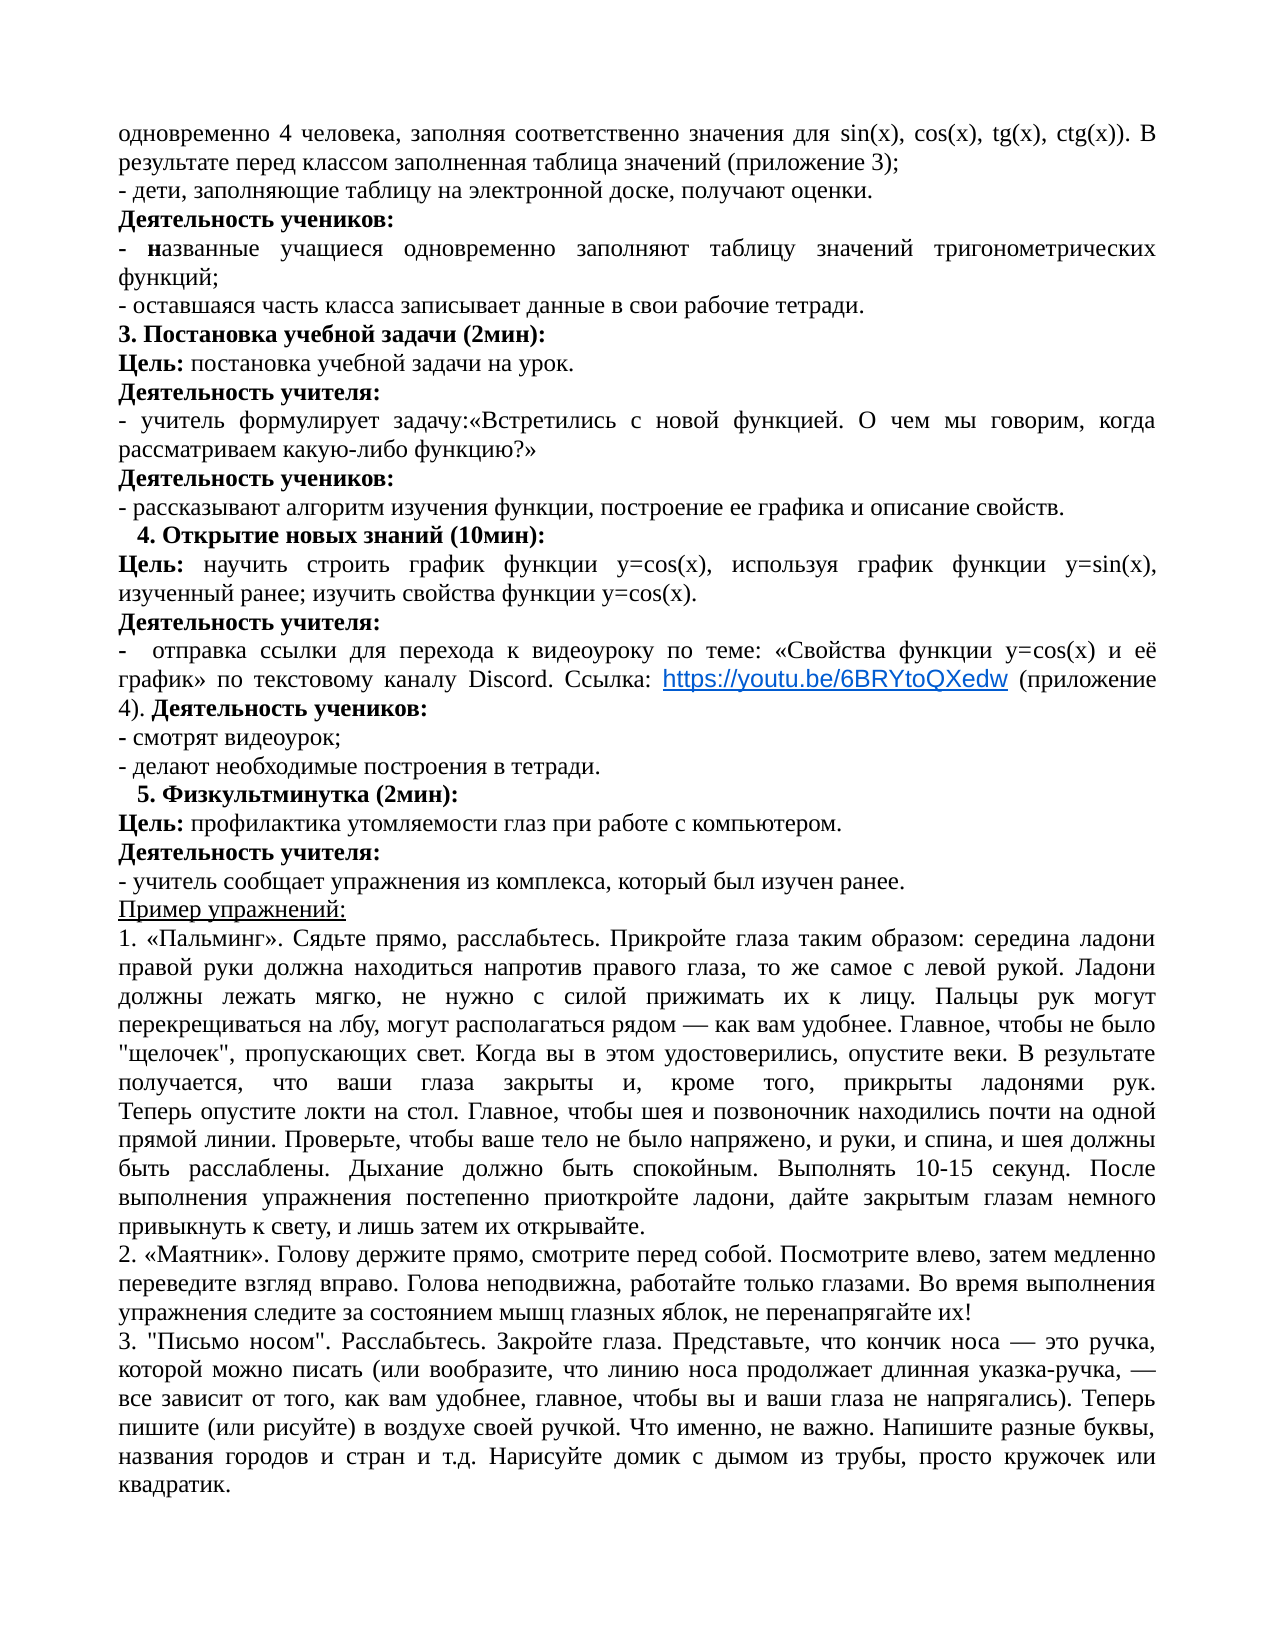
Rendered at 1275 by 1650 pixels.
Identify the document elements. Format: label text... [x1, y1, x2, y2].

text Деятельность учителя: [118, 607, 1157, 636]
text - смотрят видеоурок; [118, 722, 1157, 751]
text - учитель формулирует задачу:«Встретились с новой функцией. О чем мы говорим, когда рассматриваем какую-либо функцию?» [118, 406, 1157, 463]
text Цель: постановка учебной задачи на урок. [118, 348, 1157, 377]
text 3. Постановка учебной задачи (2мин): [118, 319, 1157, 348]
text Цель: профилактика утомляемости глаз при работе с компьютером. [118, 808, 1157, 837]
text 3. "Письмо носом". Расслабьтесь. Закройте глаза. Представьте, что кончик носа — это ручка, которой можно писать (или вообразите, что линию носа продолжает длинная указка-ручка, — все зависит от того, как вам удобнее, главное, чтобы вы и ваши глаза не напрягались). Теперь пишите (или рисуйте) в воздухе своей ручкой. Что именно, не важно. Напишите разные буквы, названия городов и стран и т.д. Нарисуйте домик с дымом из трубы, просто кружочек или квадратик. [118, 1326, 1157, 1498]
text - дети, заполняющие таблицу на электронной доске, получают оценки. [118, 176, 1157, 204]
text - делают необходимые построения в тетради. [118, 751, 1157, 779]
text Деятельность учителя: [118, 837, 1157, 866]
text - отправка ссылки для перехода к видеоуроку по теме: «Свойства функции у=cos(x) и её график» по текстовому каналу Discord. Ссылка: https://youtu.be/6BRYtoQXedw (приложение 4). Деятельность учеников: [118, 636, 1157, 722]
text - учитель сообщает упражнения из комплекса, который был изучен ранее. [118, 866, 1157, 894]
text одновременно 4 человека, заполняя соответственно значения для sin(x), cos(x), tg(x), ctg(x)). В результате перед классом заполненная таблица значений (приложение 3); [118, 118, 1157, 176]
text Деятельность учителя: [118, 377, 1157, 406]
text - названные учащиеся одновременно заполняют таблицу значений тригонометрических функций; [118, 233, 1157, 291]
text Деятельность учеников: [118, 463, 1157, 492]
text 2. «Маятник». Голову держите прямо, смотрите перед собой. Посмотрите влево, затем медленно переведите взгляд вправо. Голова неподвижна, работайте только глазами. Во время выполнения упражнения следите за состоянием мышц глазных яблок, не перенапрягайте их! [118, 1239, 1157, 1326]
text 4. Открытие новых знаний (10мин): [118, 521, 1157, 549]
text 1. «Пальминг». Сядьте прямо, расслабьтесь. Прикройте глаза таким образом: середина ладони правой руки должна находиться напротив правого глаза, то же самое с левой рукой. Ладони должны лежать мягко, не нужно с силой прижимать их к лицу. Пальцы рук могут перекрещиваться на лбу, могут располагаться рядом — как вам удобнее. Главное, чтобы не было "щелочек", пропускающих свет. Когда вы в этом удостоверились, опустите веки. В результате получается, что ваши глаза закрыты и, кроме того, прикрыты ладонями рук. Теперь опустите локти на стол. Главное, чтобы шея и позвоночник находились почти на одной прямой линии. Проверьте, чтобы ваше тело не было напряжено, и руки, и спина, и шея должны быть расслаблены. Дыхание должно быть спокойным. Выполнять 10-15 секунд. После выполнения упражнения постепенно приоткройте ладони, дайте закрытым глазам немного привыкнуть к свету, и лишь затем их открывайте. [118, 923, 1157, 1239]
text - оставшаяся часть класса записывает данные в свои рабочие тетради. [118, 291, 1157, 319]
text Деятельность учеников: [118, 204, 1157, 233]
text Цель: научить строить график функции у=cos(x), используя график функции у=sin(x), изученный ранее; изучить свойства функции у=cos(x). [118, 549, 1157, 607]
text Пример упражнений: [118, 894, 1157, 923]
text - рассказывают алгоритм изучения функции, построение ее графика и описание свойств. [118, 492, 1157, 521]
text 5. Физкультминутка (2мин): [118, 779, 1157, 808]
